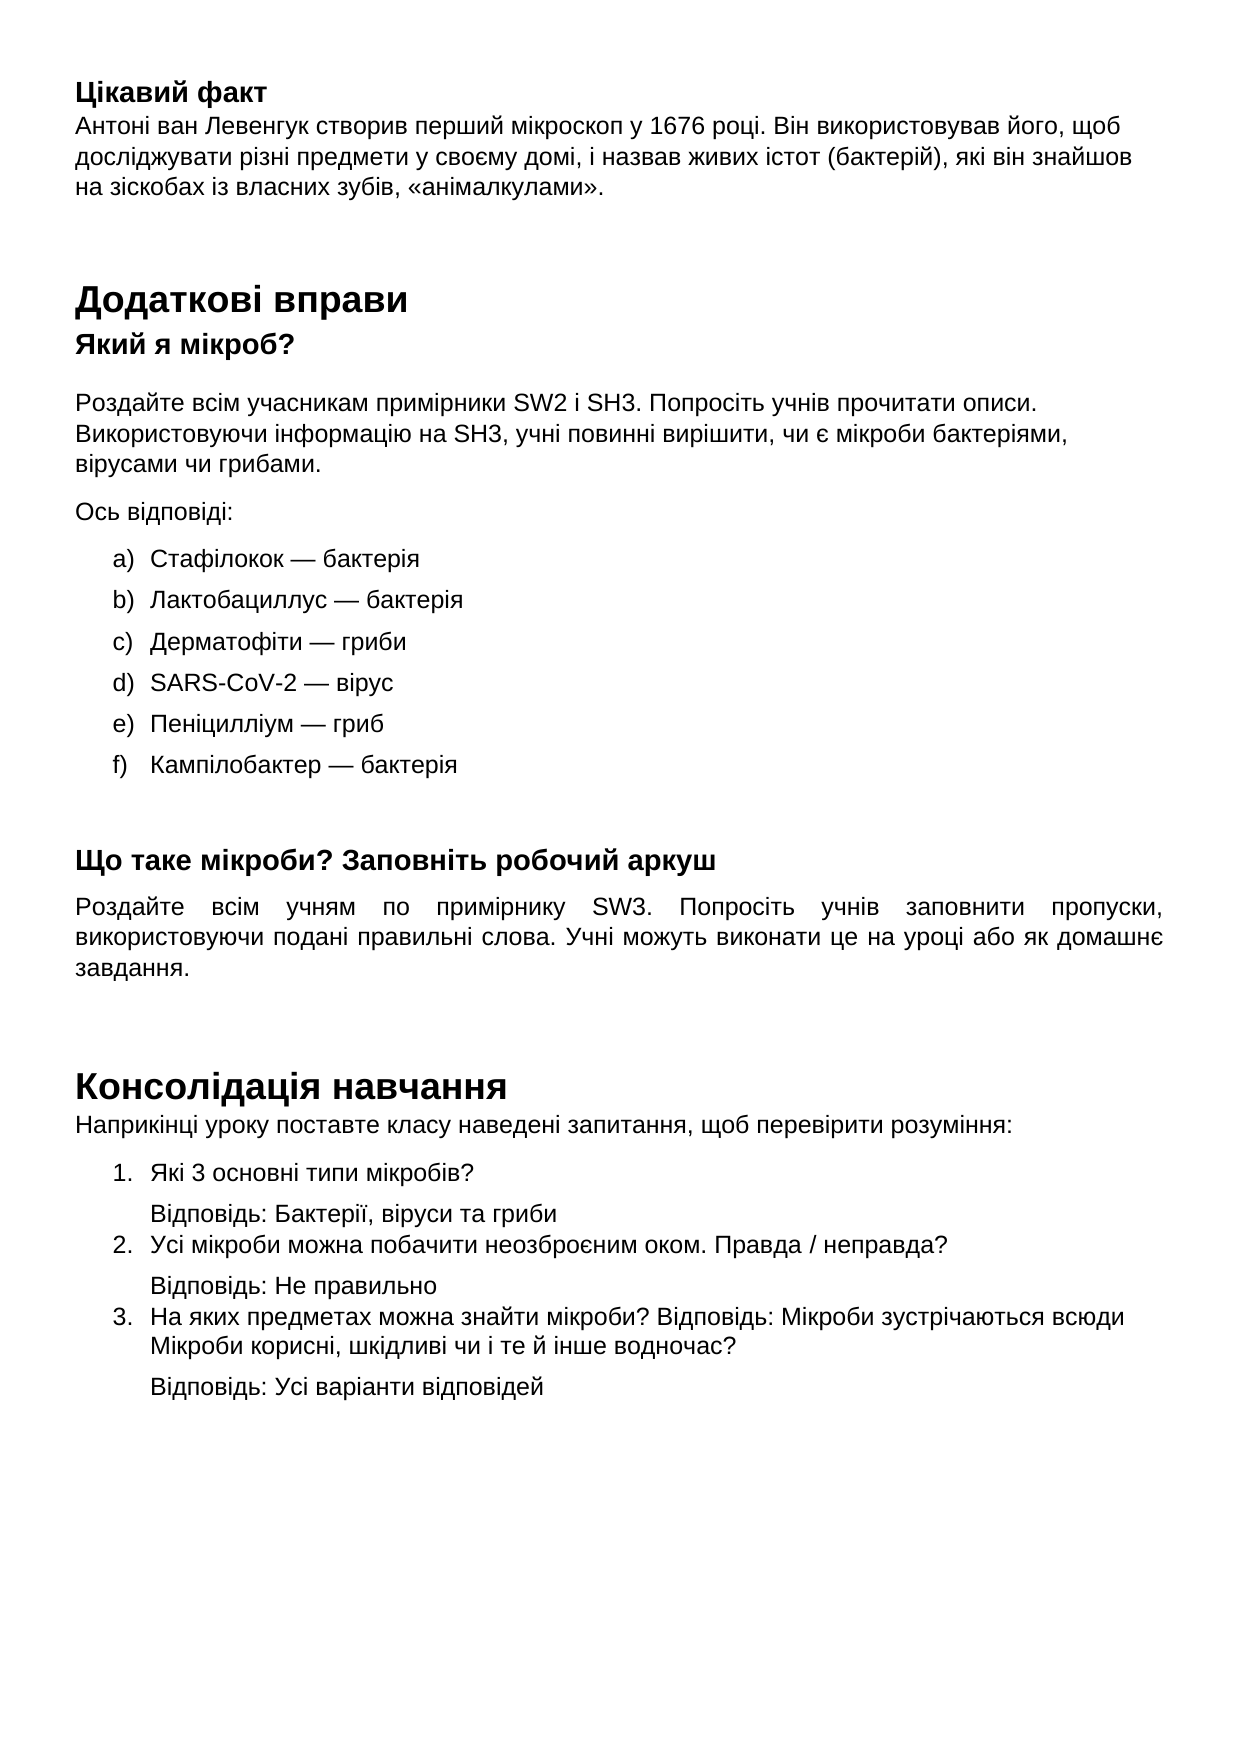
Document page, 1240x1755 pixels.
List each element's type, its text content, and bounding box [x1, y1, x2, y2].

text Роздайте всім учасникам примірники SW2 і SH3. Попросіть учнів прочитати описи. Використовуючи інформацію на SH3, учні повинні вирішити, чи є мікроби бактеріями, вірусами чи грибами. [75, 388, 1164, 478]
subtitle Що таке мікроби? Заповніть робочий аркуш [75, 843, 1164, 877]
text Наприкінці уроку поставте класу наведені запитання, щоб перевірити розуміння: [75, 1111, 1164, 1139]
list Дерматофіти — гриби [112, 627, 1164, 655]
list SARS-CoV-2 — вірус [112, 668, 1164, 697]
list Лактобациллус — бактерія [112, 585, 1164, 614]
list Усі мікроби можна побачити неозброєним оком. Правда / неправда? [112, 1230, 1164, 1259]
list Стафілокок — бактерія [112, 544, 1164, 573]
subtitle Додаткові вправи [75, 277, 1164, 320]
subtitle Який я мікроб? [75, 327, 1164, 361]
subtitle Цікавий факт [75, 75, 1164, 108]
list Пеніцилліум — гриб [112, 709, 1164, 738]
list На яких предметах можна знайти мікроби? Відповідь: Мікроби зустрічаються всюди Мікроби корисні, шкідливі чи і те й інше водночас? [112, 1302, 1164, 1359]
list Відповідь: Не правильно [150, 1271, 1164, 1300]
list Кампілобактер — бактерія [112, 750, 1164, 779]
text Роздайте всім учням по примірнику SW3. Попросіть учнів заповнити пропуски, використовуючи подані правильні слова. Учні можуть виконати це на уроці або як домашнє завдання. [75, 892, 1164, 982]
text Ось відповіді: [75, 497, 1164, 526]
subtitle Консолідація навчання [75, 1064, 1164, 1108]
list Відповідь: Усі варіанти відповідей [150, 1372, 1164, 1401]
list Які 3 основні типи мікробів? [112, 1158, 1164, 1187]
list Відповідь: Бактерії, віруси та гриби [150, 1199, 1164, 1228]
text Антоні ван Левенгук створив перший мікроскоп у 1676 році. Він використовував його, щоб досліджувати різні предмети у своєму домі, і назвав живих істот (бактерій), які він знайшов на зіскобах із власних зубів, «анімалкулами». [75, 111, 1164, 201]
